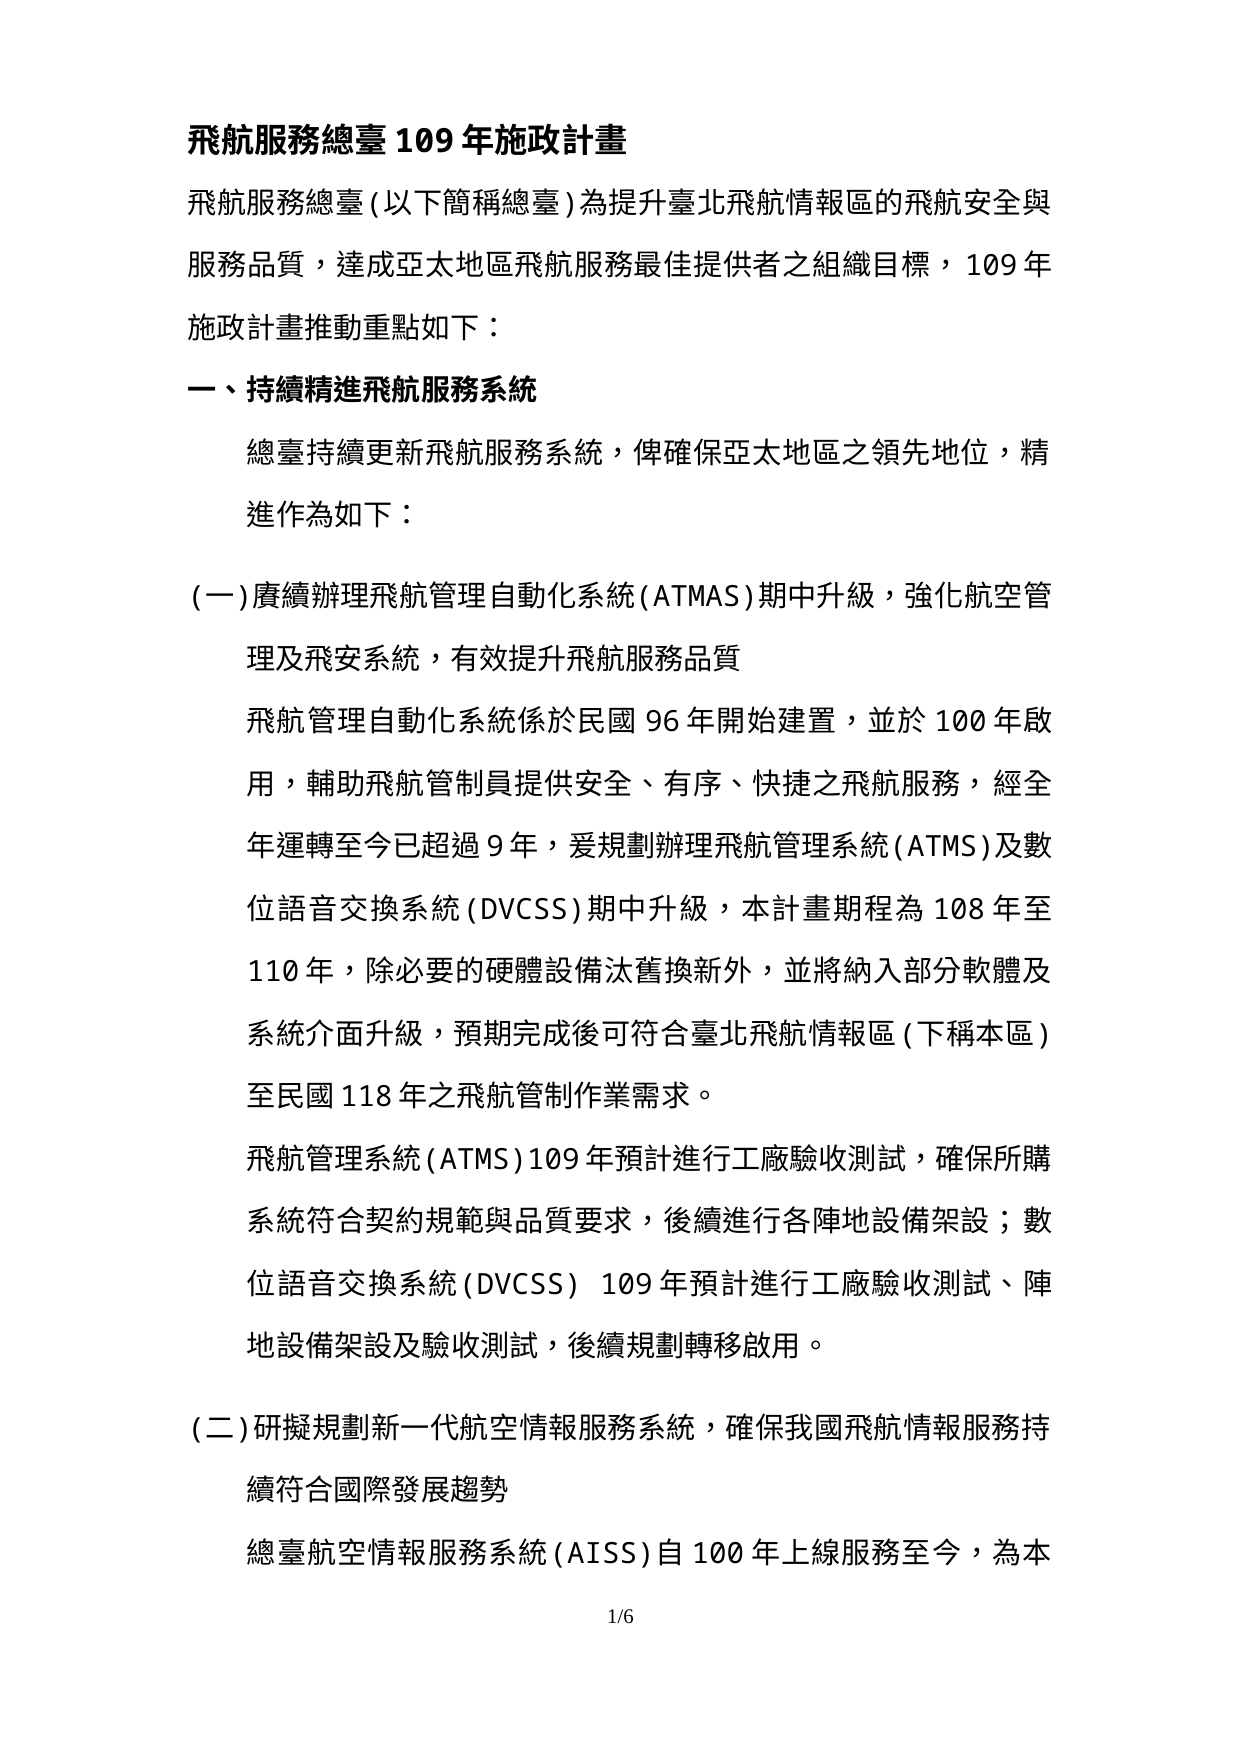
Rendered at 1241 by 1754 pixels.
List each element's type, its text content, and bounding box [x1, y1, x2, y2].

text 飛航服務總臺(以下簡稱總臺)為提升臺北飛航情報區的飛航安全與服務品質，達成亞太地區飛航服務最佳提供者之組織目標，109年施政計畫推動重點如下： [187, 159, 1053, 346]
text 總臺持續更新飛航服務系統，俾確保亞太地區之領先地位，精進作為如下： [247, 409, 1053, 534]
text 飛航服務總臺109年施政計畫 [187, 96, 1053, 159]
text (一)賡續辦理飛航管理自動化系統(ATMAS)期中升級，強化航空管理及飛安系統，有效提升飛航服務品質 [187, 552, 1053, 677]
text 飛航管理自動化系統係於民國96年開始建置，並於100年啟用，輔助飛航管制員提供安全、有序、快捷之飛航服務，經全年運轉至今已超過9年，爰規劃辦理飛航管理系統(ATMS)及數位語音交換系統(DVCSS)期中升級，本計畫期程為108年至110年，除必要的硬體設備汰舊換新外，並將納入部分軟體及系統介面升級，預期完成後可符合臺北飛航情報區(下稱本區)至民國118年之飛航管制作業需求。 [247, 677, 1053, 1115]
text (二)研擬規劃新一代航空情報服務系統，確保我國飛航情報服務持續符合國際發展趨勢 [187, 1384, 1053, 1509]
text 一、持續精進飛航服務系統 [187, 346, 1053, 409]
text 總臺航空情報服務系統(AISS)自100年上線服務至今，為本區發布飛航公告、交換國際飛航公告、處理本區離場飛航計畫、長期飛航計畫、提供各航線所需飛航公告及航空氣象資料之飛航簡報等飛航情報服務之重要作業系統。為提升本區之航空情報服務品質與水準，確保本區航空情報作業符合國際規範、水準，並增進作業安全，擬規劃於民國112年建置新一代航空情報服務系統。109年規劃成立「規劃新一代航空情報服務系統工作小組」，定期召開工作小組會議，持續蒐集國際現貨系統規格，提報中長期個案計畫。 [247, 1509, 1053, 1571]
text 飛航管理系統(ATMS)109年預計進行工廠驗收測試，確保所購系統符合契約規範與品質要求，後續進行各陣地設備架設；數位語音交換系統(DVCSS) 109年預計進行工廠驗收測試、陣地設備架設及驗收測試，後續規劃轉移啟用。 [247, 1115, 1053, 1365]
